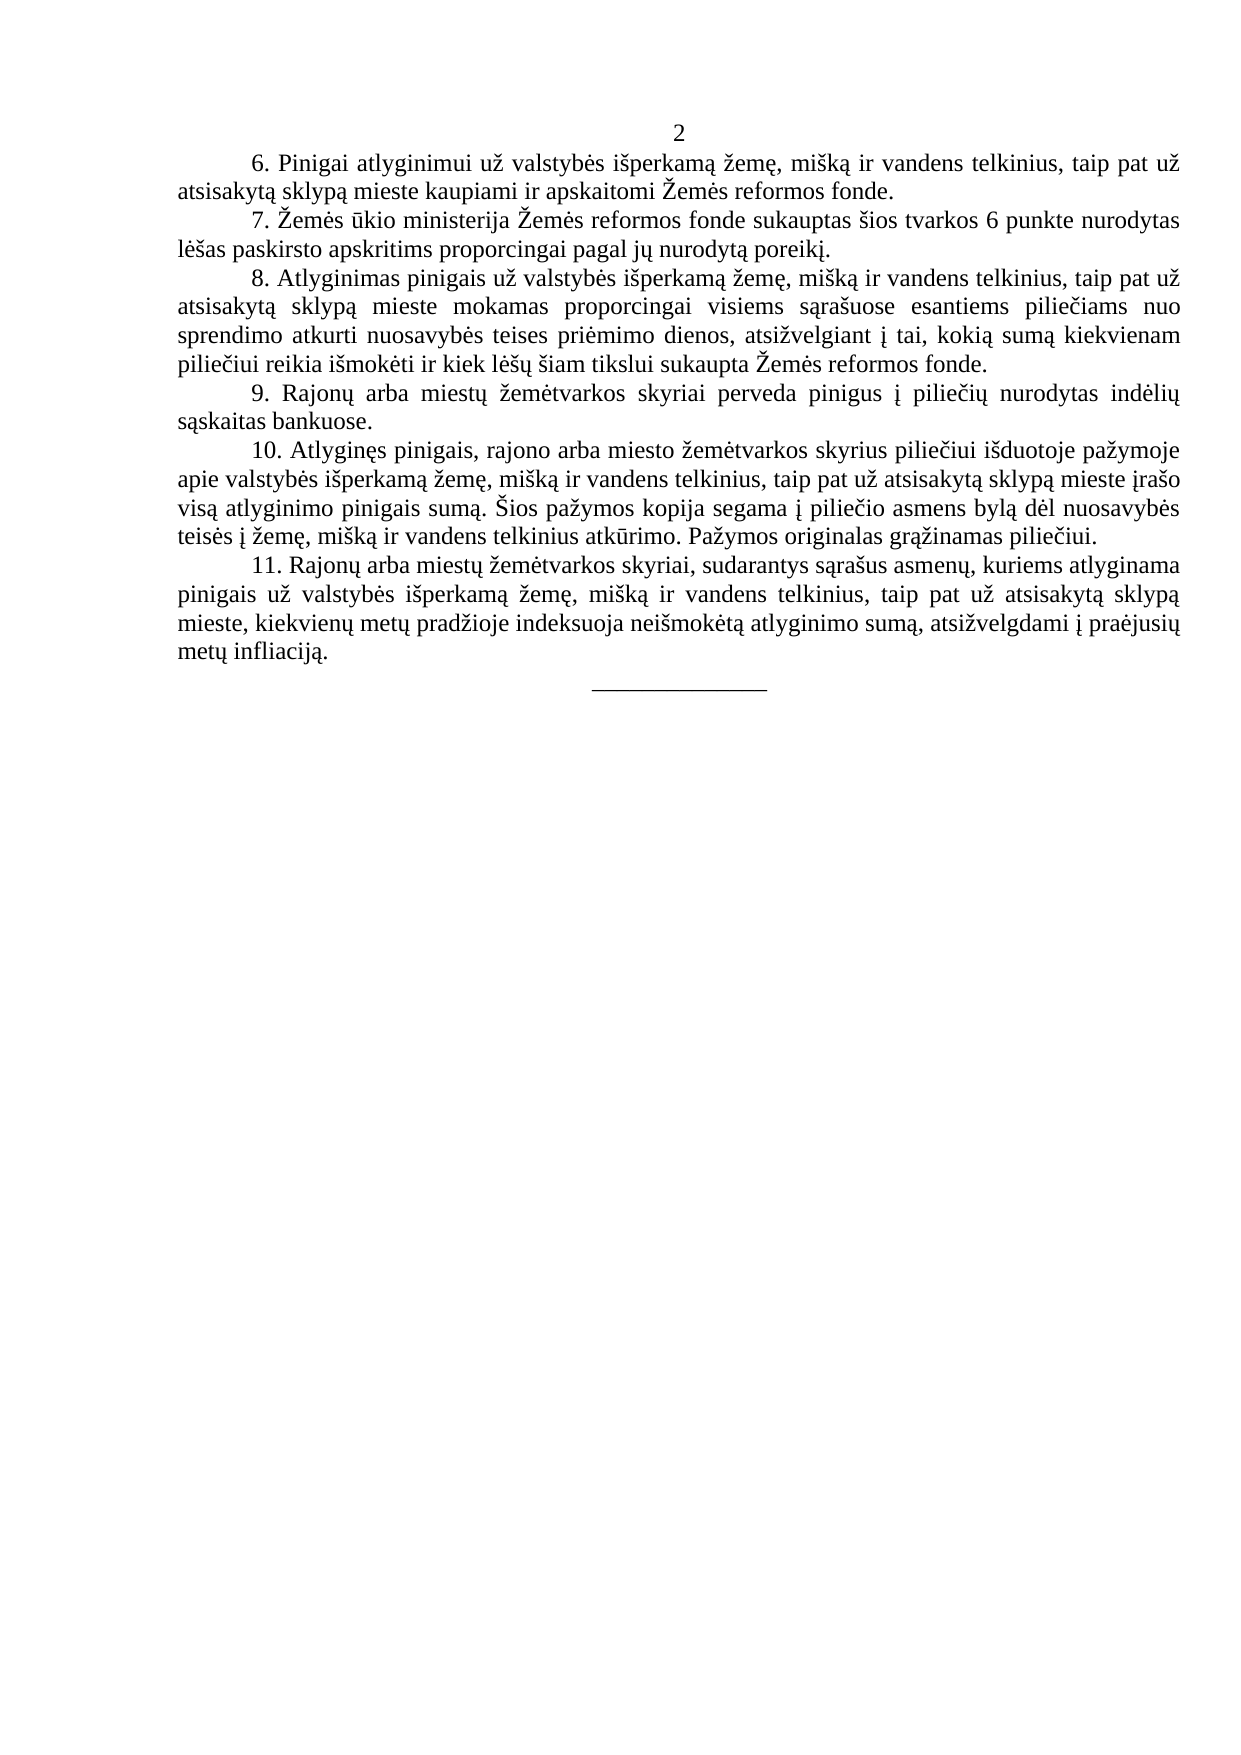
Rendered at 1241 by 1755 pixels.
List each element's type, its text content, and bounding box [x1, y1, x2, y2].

text 6. Pinigai atlyginimui už valstybės išperkamą žemę, mišką ir vandens telkinius, taip pat už atsisakytą sklypą mieste kaupiami ir apskaitomi Žemės reformos fonde. [177, 148, 1181, 205]
text ______________ [177, 665, 1181, 694]
text 7. Žemės ūkio ministerija Žemės reformos fonde sukauptas šios tvarkos 6 punkte nurodytas lėšas paskirsto apskritims proporcingai pagal jų nurodytą poreikį. [177, 205, 1181, 263]
text 9. Rajonų arba miestų žemėtvarkos skyriai perveda pinigus į piliečių nurodytas indėlių sąskaitas bankuose. [177, 378, 1181, 435]
text 8. Atlyginimas pinigais už valstybės išperkamą žemę, mišką ir vandens telkinius, taip pat už atsisakytą sklypą mieste mokamas proporcingai visiems sąrašuose esantiems piliečiams nuo sprendimo atkurti nuosavybės teises priėmimo dienos, atsižvelgiant į tai, kokią sumą kiekvienam piliečiui reikia išmokėti ir kiek lėšų šiam tikslui sukaupta Žemės reformos fonde. [177, 263, 1181, 378]
text 11. Rajonų arba miestų žemėtvarkos skyriai, sudarantys sąrašus asmenų, kuriems atlyginama pinigais už valstybės išperkamą žemę, mišką ir vandens telkinius, taip pat už atsisakytą sklypą mieste, kiekvienų metų pradžioje indeksuoja neišmokėtą atlyginimo sumą, atsižvelgdami į praėjusių metų infliaciją. [177, 550, 1181, 665]
text 10. Atlyginęs pinigais, rajono arba miesto žemėtvarkos skyrius piliečiui išduotoje pažymoje apie valstybės išperkamą žemę, mišką ir vandens telkinius, taip pat už atsisakytą sklypą mieste įrašo visą atlyginimo pinigais sumą. Šios pažymos kopija segama į piliečio asmens bylą dėl nuosavybės teisės į žemę, mišką ir vandens telkinius atkūrimo. Pažymos originalas grąžinamas piliečiui. [177, 435, 1181, 550]
